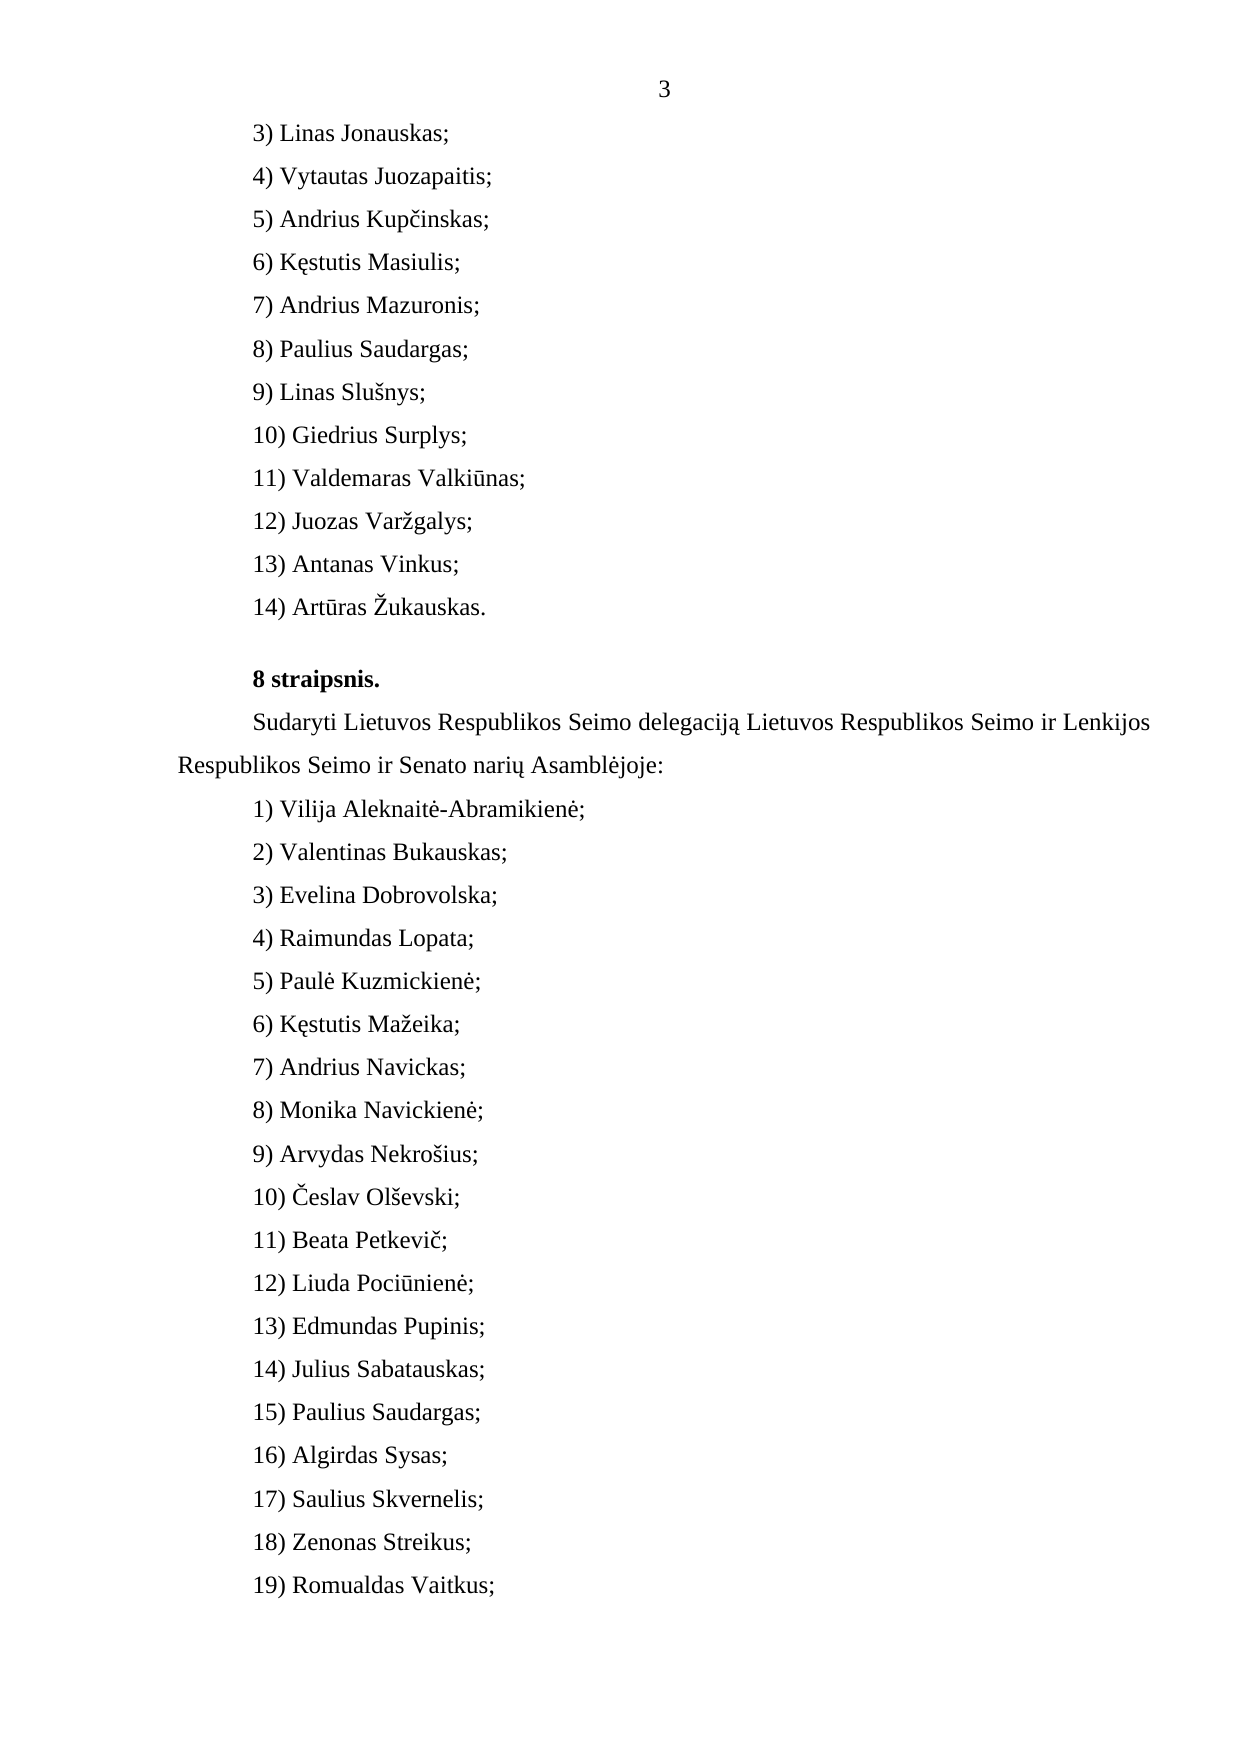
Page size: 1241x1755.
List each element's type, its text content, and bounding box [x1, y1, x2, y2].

text 5) Paulė Kuzmickienė; [177, 966, 1152, 995]
text 1) Vilija Aleknaitė-Abramikienė; [177, 794, 1152, 822]
text 6) Kęstutis Mažeika; [177, 1009, 1152, 1038]
text 5) Andrius Kupčinskas; [177, 204, 1152, 233]
text 4) Raimundas Lopata; [177, 923, 1152, 952]
text 18) Zenonas Streikus; [177, 1527, 1152, 1556]
text 8) Monika Navickienė; [177, 1096, 1152, 1124]
text 16) Algirdas Sysas; [177, 1441, 1152, 1469]
text 12) Liuda Pociūnienė; [177, 1268, 1152, 1297]
text 6) Kęstutis Masiulis; [177, 247, 1152, 276]
text 14) Julius Sabatauskas; [177, 1354, 1152, 1383]
text 9) Arvydas Nekrošius; [177, 1139, 1152, 1167]
text 13) Edmundas Pupinis; [177, 1311, 1152, 1340]
text 4) Vytautas Juozapaitis; [177, 161, 1152, 190]
text 14) Artūras Žukauskas. [177, 592, 1152, 621]
text 8 straipsnis. [177, 664, 1152, 693]
text 2) Valentinas Bukauskas; [177, 837, 1152, 866]
text 7) Andrius Mazuronis; [177, 291, 1152, 319]
text 13) Antanas Vinkus; [177, 549, 1152, 578]
text 10) Česlav Olševski; [177, 1182, 1152, 1211]
text 8) Paulius Saudargas; [177, 334, 1152, 362]
text 19) Romualdas Vaitkus; [177, 1570, 1152, 1599]
text 7) Andrius Navickas; [177, 1052, 1152, 1081]
text Sudaryti Lietuvos Respublikos Seimo delegaciją Lietuvos Respublikos Seimo ir Lenkijos Respublikos Seimo ir Senato narių Asamblėjoje: [177, 707, 1152, 779]
text 15) Paulius Saudargas; [177, 1397, 1152, 1426]
text 3) Evelina Dobrovolska; [177, 880, 1152, 909]
text 9) Linas Slušnys; [177, 377, 1152, 406]
text 11) Valdemaras Valkiūnas; [177, 463, 1152, 492]
text 12) Juozas Varžgalys; [177, 506, 1152, 535]
text 11) Beata Petkevič; [177, 1225, 1152, 1254]
text 3) Linas Jonauskas; [177, 118, 1152, 147]
text 10) Giedrius Surplys; [177, 420, 1152, 449]
text 17) Saulius Skvernelis; [177, 1484, 1152, 1512]
